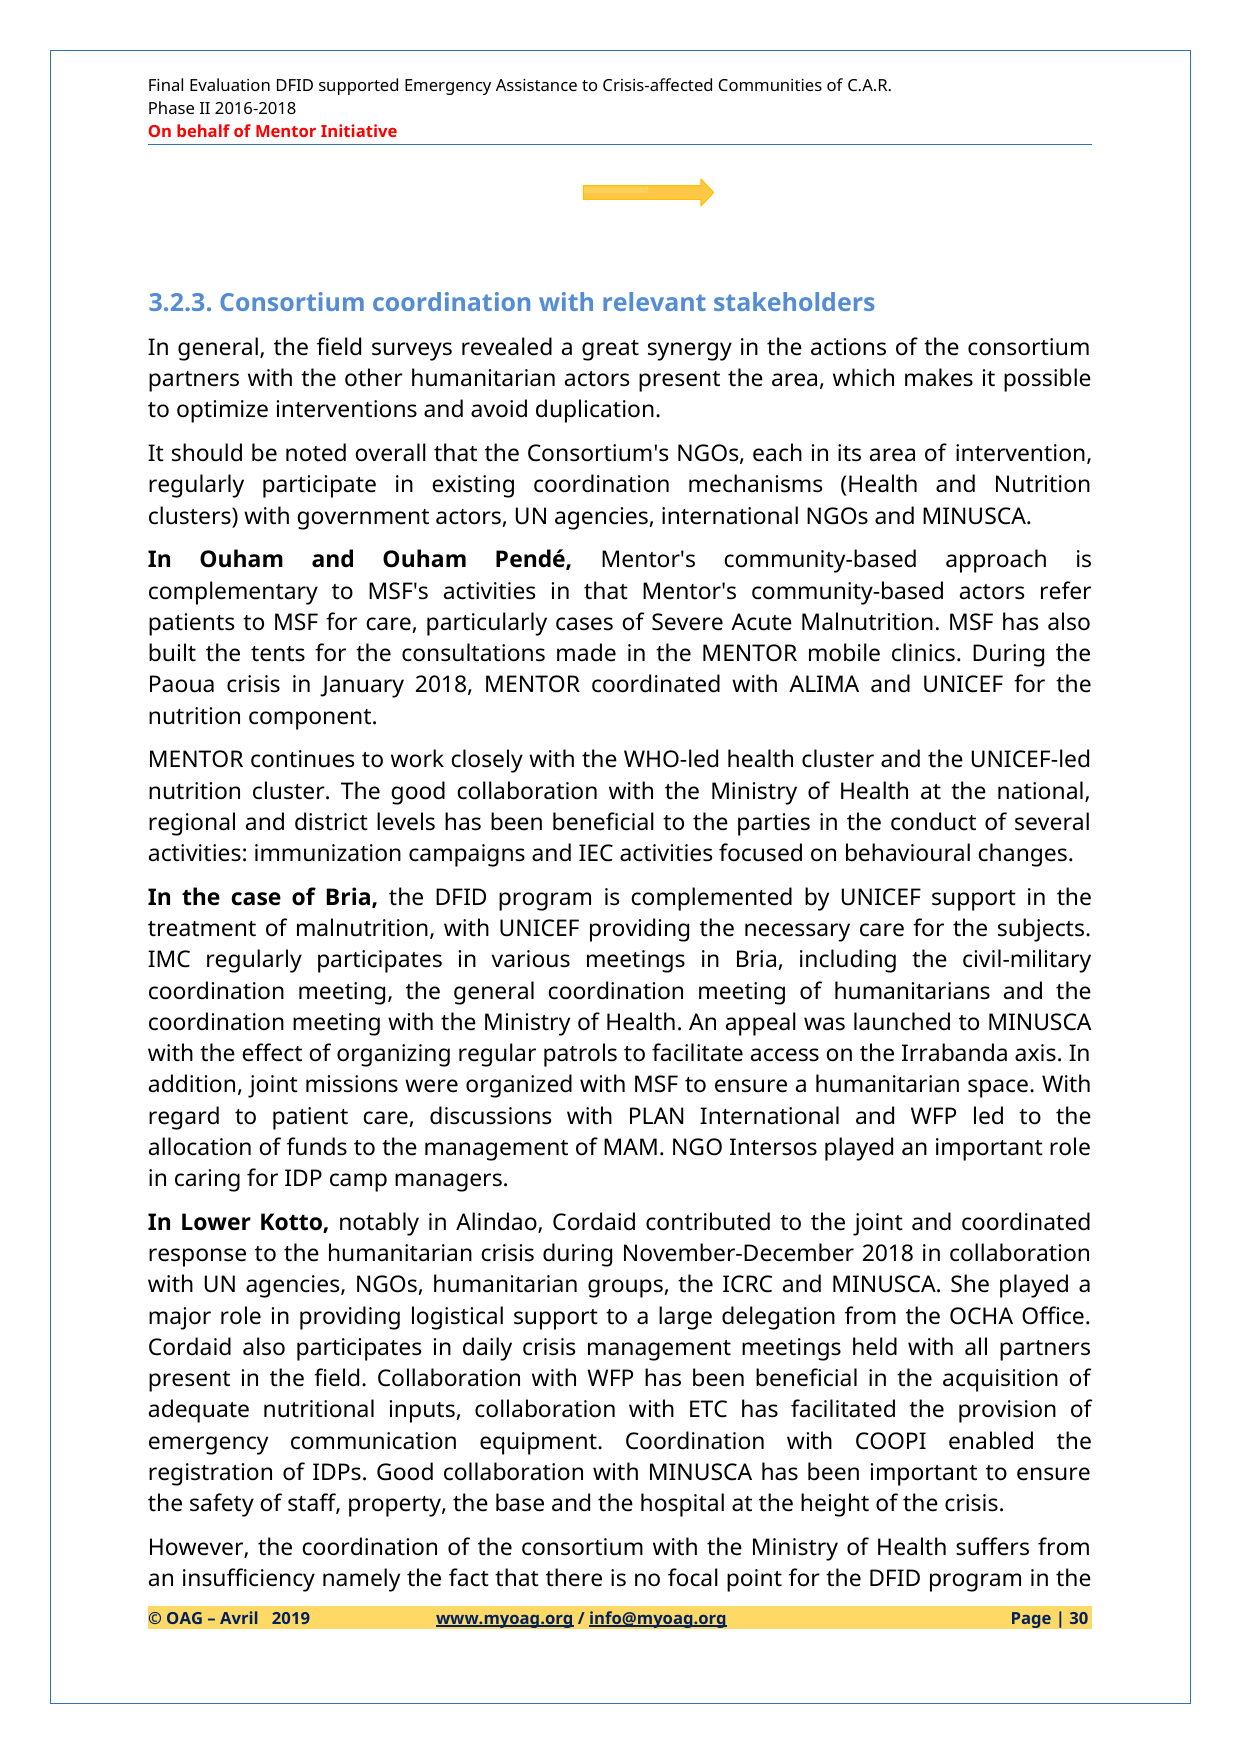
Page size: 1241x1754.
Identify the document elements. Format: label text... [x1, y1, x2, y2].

table_cell UNICEF [307, 1146, 343, 1193]
table_cell UNICEF [626, 881, 647, 897]
table_cell UNHAS [984, 543, 999, 566]
table_cell UNICEF [558, 894, 613, 954]
table_cell UNICEF [544, 921, 554, 934]
table_cell UNICEF [533, 962, 548, 995]
table_cell UNHAS [880, 575, 925, 620]
text However, the coordination of the consortium with the Ministry of Health suffers from an insufficiency namely the fact that there is no focal point for the DFID program in the [148, 1531, 1092, 1593]
table_cell UNICEF [438, 1050, 470, 1078]
table_cell UNHAS [844, 599, 892, 662]
table_cell UNICEF [532, 931, 567, 966]
table_cell Mobile Medical Unit (Unite Medicale Mobile) [1050, 437, 1092, 465]
table_cell United Nations Children's Fund [189, 1246, 216, 1290]
table_cell UNHAS [754, 691, 798, 731]
table_cell United Nations Children's Fund [220, 1235, 264, 1280]
table_cell UNICEF [503, 966, 525, 994]
text MENTOR continues to work closely with the WHO-led health cluster and the UNICEF-led nutrition cluster. The good collaboration with the Ministry of Health at the national, regional and district levels has been beneficial to the parties in the conduct of several activities: immunization campaigns and IEC activities focused on behavioural changes. [148, 743, 1092, 868]
table_cell UNICEF [376, 1088, 392, 1120]
table_cell United Nations Humanitarian Air Service [640, 785, 703, 849]
table_cell UNICEF [353, 1111, 365, 1122]
text 3.2.3. Consortium coordination with relevant stakeholders [148, 284, 1092, 318]
table_cell UNHAS [804, 708, 815, 719]
table_cell UNICEF [334, 1125, 380, 1174]
table_cell UNHAS [796, 636, 869, 704]
table_cell United Nations Children's Fund [148, 1316, 181, 1352]
text In general, the field surveys revealed a great synergy in the actions of the consortium partners with the other humanitarian actors present the area, which makes it possible to optimize interventions and avoid duplication. [148, 331, 1092, 424]
table_cell UNICEF [506, 1005, 518, 1017]
table_cell UNICEF [258, 1180, 272, 1193]
table_cell UNHAS [915, 543, 960, 588]
text It should be noted overall that the Consortium's NGOs, each in its area of ​​intervention, regularly participate in existing coordination mechanisms (Health and Nutrition clusters) with government actors, UN agencies, international NGOs and MINUSCA. [148, 437, 1092, 531]
table_cell UNICEF [365, 1113, 405, 1148]
text In Lower Kotto, notably in Alindao, Cordaid contributed to the joint and coordinated response to the humanitarian crisis during November-December 2018 in collaboration with UN agencies, NGOs, humanitarian groups, the ICRC and MINUSCA. She played a major role in providing logistical support to a large delegation from the OCHA Office. Cordaid also participates in daily crisis management meetings held with all partners present in the field. Collaboration with WFP has been beneficial in the acquisition of adequate nutritional inputs, collaboration with ETC has facilitated the provision of emergency communication equipment. Coordination with COOPI enabled the registration of IDPs. Good collaboration with MINUSCA has been important to ensure the safety of staff, property, the base and the hospital at the height of the crisis. [148, 1206, 1092, 1518]
table_cell Mobile Medical Unit (Unite Medicale Mobile) [992, 463, 1036, 508]
table_cell [1048, 403, 1078, 424]
table_cell UNICEF [455, 995, 510, 1056]
table_cell UNICEF [273, 1175, 287, 1185]
table_cell UNICEF [424, 1032, 464, 1055]
table_cell UNICEF [391, 1064, 436, 1109]
table_cell United Nations Humanitarian Air Service [707, 743, 752, 796]
table_cell UNICEF [299, 1183, 312, 1193]
table_cell United Nations Children's Fund [162, 1287, 218, 1318]
text In Ouham and Ouham Pendé, Mentor's community-based approach is complementary to MSF's activities in that Mentor's community-based actors refer patients to MSF for care, particularly cases of Severe Acute Malnutrition. MSF has also built the tents for the consultations made in the MENTOR mobile clinics. During the Paoua crisis in January 2018, MENTOR coordinated with ALIMA and UNICEF for the nutrition component. [148, 543, 1092, 731]
text In the case of Bria, the DFID program is complemented by UNICEF support in the treatment of malnutrition, with UNICEF providing the necessary care for the subjects. IMC regularly participates in various meetings in Bria, including the civil-military coordination meeting, the general coordination meeting of humanitarians and the coordination meeting with the Ministry of Health. An appeal was launched to MINUSCA with the effect of organizing regular patrols to facilitate access on the Irrabanda axis. In addition, joint missions were organized with MSF to ensure a humanitarian space. With regard to patient care, discussions with PLAN International and WFP led to the allocation of funds to the management of MAM. NGO Intersos played an important role in caring for IDP camp managers. [148, 881, 1092, 1193]
table_cell UNICEF [513, 952, 535, 964]
subtitle [584, 188, 648, 192]
table_cell United Nations Children's Fund [254, 1206, 314, 1243]
table_cell UNHAS [952, 543, 984, 567]
